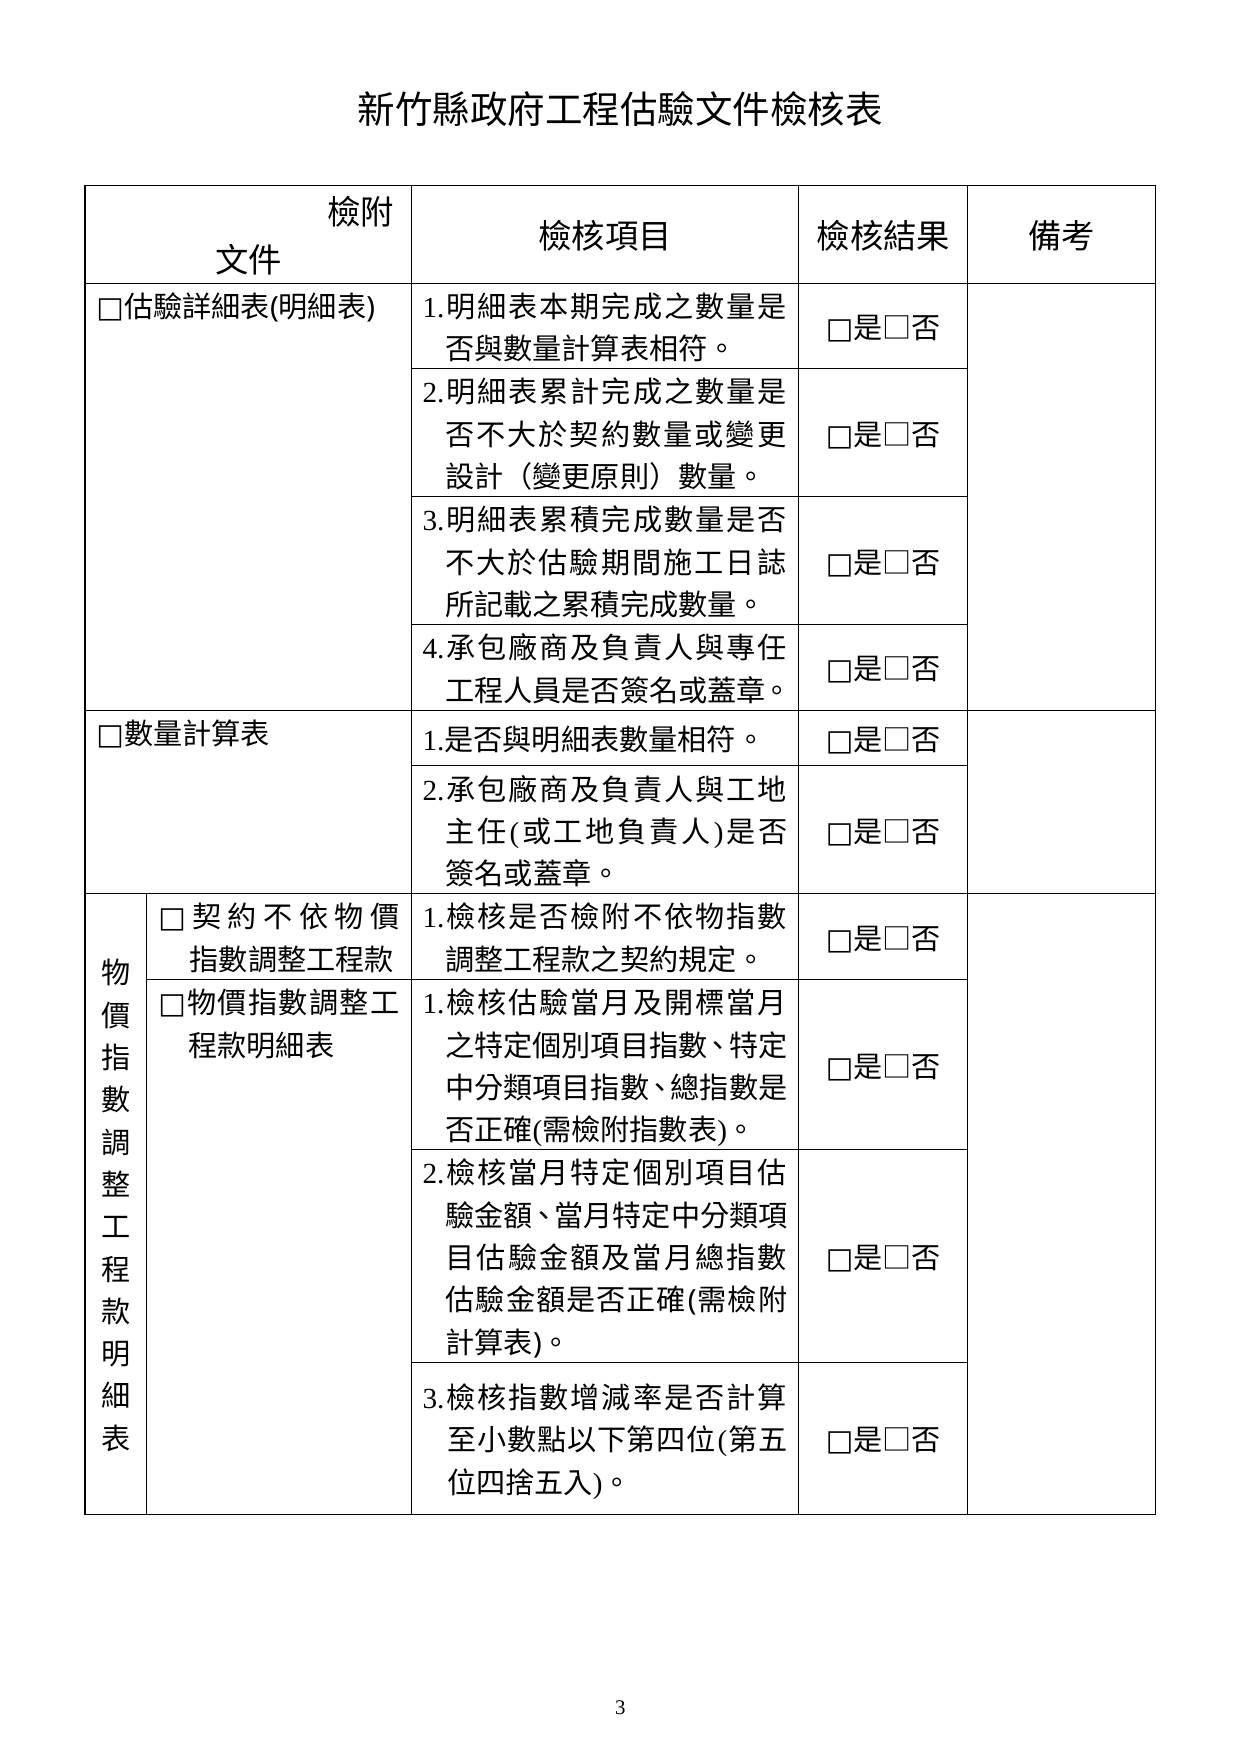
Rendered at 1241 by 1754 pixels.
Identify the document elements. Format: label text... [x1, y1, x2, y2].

table_cell 3.檢核指數增減率是否計算至小數點以下第四位(第五位四捨五入)。 [412, 1363, 798, 1514]
table_header 檢核結果 [799, 186, 967, 282]
table_cell □是□否 [799, 625, 967, 709]
table_cell □是□否 [799, 497, 967, 624]
table_cell □是□否 [799, 980, 967, 1149]
table_cell 1.明細表本期完成之數量是否與數量計算表相符。 [412, 284, 798, 368]
table_cell 物價指數調整工程款明細表 [86, 894, 146, 1514]
table_header 備考 [968, 186, 1155, 282]
table_cell □物價指數調整工程款明細表 [147, 980, 411, 1514]
table_cell 2.明細表累計完成之數量是否不大於契約數量或變更設計（變更原則）數量。 [412, 369, 798, 496]
table_cell □是□否 [799, 369, 967, 496]
table_cell □是□否 [799, 711, 967, 765]
table_cell 1.檢核是否檢附不依物指數調整工程款之契約規定。 [412, 894, 798, 979]
text 新竹縣政府工程估驗文件檢核表 [118, 79, 1122, 134]
table_cell [968, 284, 1155, 709]
table_cell □是□否 [799, 1150, 967, 1362]
table_header 檢附文件 [86, 186, 411, 282]
table_cell □是□否 [799, 766, 967, 893]
table_cell [968, 711, 1155, 893]
table_cell □契約不依物價 指數調整工程款 [147, 894, 411, 979]
table_cell □是□否 [799, 894, 967, 979]
table_header 檢核項目 [412, 186, 798, 282]
table_cell 2.檢核當月特定個別項目估驗金額、當月特定中分類項目估驗金額及當月總指數估驗金額是否正確(需檢附計算表)。 [412, 1150, 798, 1362]
table_cell □是□否 [799, 284, 967, 368]
table_cell 1.是否與明細表數量相符。 [412, 711, 798, 765]
table_cell 3.明細表累積完成數量是否不大於估驗期間施工日誌所記載之累積完成數量。 [412, 497, 798, 624]
table_cell 2.承包廠商及負責人與工地主任(或工地負責人)是否 簽名或蓋章。 [412, 766, 798, 893]
table_cell 1.檢核估驗當月及開標當月之特定個別項目指數、特定中分類項目指數、總指數是否正確(需檢附指數表)。 [412, 980, 798, 1149]
table_cell □估驗詳細表(明細表) [86, 284, 411, 709]
table_cell 4.承包廠商及負責人與專任工程人員是否簽名或蓋章。 [412, 625, 798, 709]
table_cell □是□否 [799, 1363, 967, 1514]
table_cell [968, 894, 1155, 1514]
table_cell □數量計算表 [86, 711, 411, 893]
